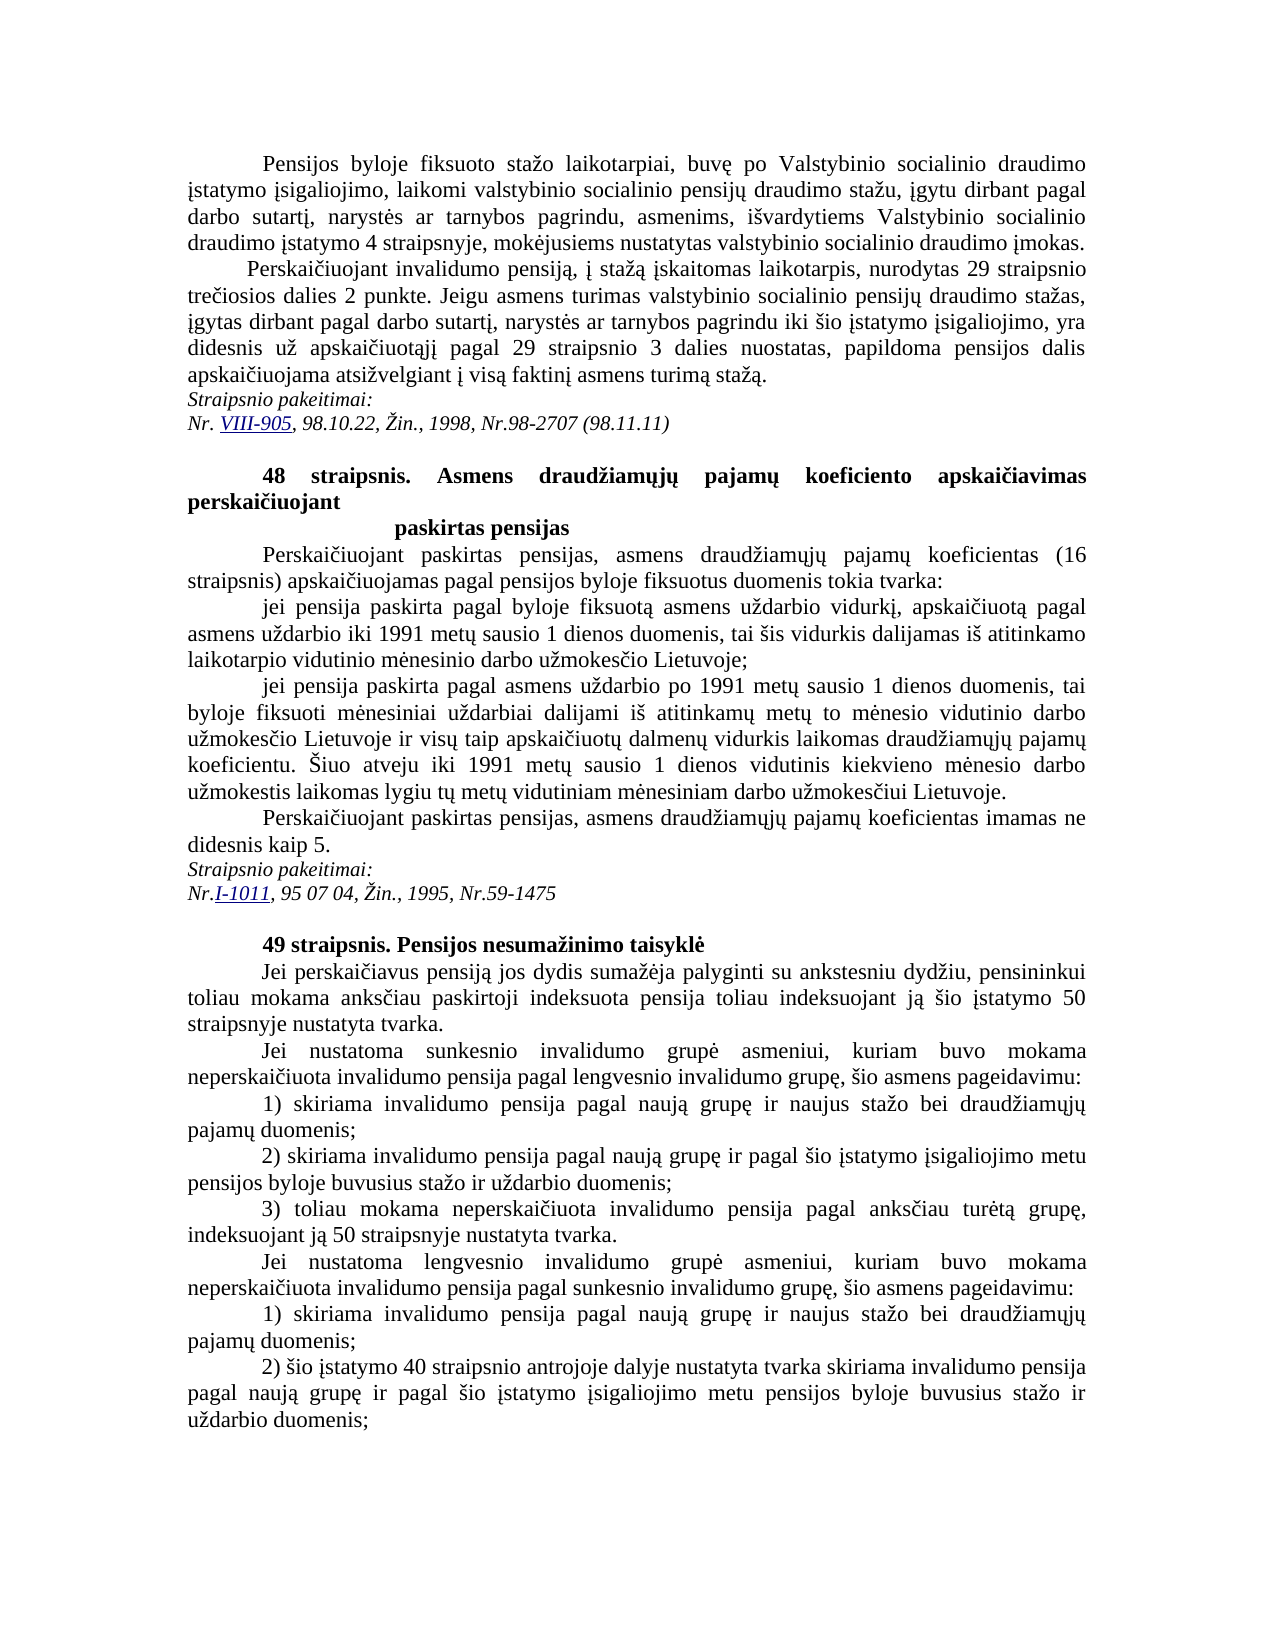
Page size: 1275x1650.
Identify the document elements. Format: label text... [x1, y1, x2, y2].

text 1) skiriama invalidumo pensija pagal naują grupę ir naujus stažo bei draudžiamųjų pajamų duomenis; [187, 1089, 1087, 1142]
text 49 straipsnis. Pensijos nesumažinimo taisyklė [187, 931, 1087, 958]
text Jei nustatoma lengvesnio invalidumo grupė asmeniui, kuriam buvo mokama neperskaičiuota invalidumo pensija pagal sunkesnio invalidumo grupę, šio asmens pageidavimu: [187, 1248, 1087, 1300]
text Jei perskaičiavus pensiją jos dydis sumažėja palyginti su ankstesniu dydžiu, pensininkui toliau mokama anksčiau paskirtoji indeksuota pensija toliau indeksuojant ją šio įstatymo 50 straipsnyje nustatyta tvarka. [187, 958, 1087, 1037]
text 2) šio įstatymo 40 straipsnio antrojoje dalyje nustatyta tvarka skiriama invalidumo pensija pagal naują grupę ir pagal šio įstatymo įsigaliojimo metu pensijos byloje buvusius stažo ir uždarbio duomenis; [187, 1353, 1087, 1432]
text jei pensija paskirta pagal asmens uždarbio po 1991 metų sausio 1 dienos duomenis, tai byloje fiksuoti mėnesiniai uždarbiai dalijami iš atitinkamų metų to mėnesio vidutinio darbo užmokesčio Lietuvoje ir visų taip apskaičiuotų dalmenų vidurkis laikomas draudžiamųjų pajamų koeficientu. Šiuo atveju iki 1991 metų sausio 1 dienos vidutinis kiekvieno mėnesio darbo užmokestis laikomas lygiu tų metų vidutiniam mėnesiniam darbo užmokesčiui Lietuvoje. [187, 672, 1087, 804]
text 3) toliau mokama neperskaičiuota invalidumo pensija pagal anksčiau turėtą grupę, indeksuojant ją 50 straipsnyje nustatyta tvarka. [187, 1195, 1087, 1248]
text Pensijos byloje fiksuoto stažo laikotarpiai, buvę po Valstybinio socialinio draudimo įstatymo įsigaliojimo, laikomi valstybinio socialinio pensijų draudimo stažu, įgytu dirbant pagal darbo sutartį, narystės ar tarnybos pagrindu, asmenims, išvardytiems Valstybinio socialinio draudimo įstatymo 4 straipsnyje, mokėjusiems nustatytas valstybinio socialinio draudimo įmokas. [187, 150, 1087, 255]
text Perskaičiuojant invalidumo pensiją, į stažą įskaitomas laikotarpis, nurodytas 29 straipsnio trečiosios dalies 2 punkte. Jeigu asmens turimas valstybinio socialinio pensijų draudimo stažas, įgytas dirbant pagal darbo sutartį, narystės ar tarnybos pagrindu iki šio įstatymo įsigaliojimo, yra didesnis už apskaičiuotąjį pagal 29 straipsnio 3 dalies nuostatas, papildoma pensijos dalis apskaičiuojama atsižvelgiant į visą faktinį asmens turimą stažą. [187, 255, 1087, 387]
text jei pensija paskirta pagal byloje fiksuotą asmens uždarbio vidurkį, apskaičiuotą pagal asmens uždarbio iki 1991 metų sausio 1 dienos duomenis, tai šis vidurkis dalijamas iš atitinkamo laikotarpio vidutinio mėnesinio darbo užmokesčio Lietuvoje; [187, 593, 1087, 672]
text 2) skiriama invalidumo pensija pagal naują grupę ir pagal šio įstatymo įsigaliojimo metu pensijos byloje buvusius stažo ir uždarbio duomenis; [187, 1142, 1087, 1195]
text 48 straipsnis. Asmens draudžiamųjų pajamų koeficiento apskaičiavimas perskaičiuojant [187, 462, 1087, 514]
text Perskaičiuojant paskirtas pensijas, asmens draudžiamųjų pajamų koeficientas (16 straipsnis) apskaičiuojamas pagal pensijos byloje fiksuotus duomenis tokia tvarka: [187, 541, 1087, 593]
text Straipsnio pakeitimai: [187, 857, 1087, 881]
text paskirtas pensijas [187, 514, 1087, 541]
text Nr. VIII-905, 98.10.22, Žin., 1998, Nr.98-2707 (98.11.11) [187, 411, 1087, 435]
text Perskaičiuojant paskirtas pensijas, asmens draudžiamųjų pajamų koeficientas imamas ne didesnis kaip 5. [187, 804, 1087, 857]
text 1) skiriama invalidumo pensija pagal naują grupę ir naujus stažo bei draudžiamųjų pajamų duomenis; [187, 1300, 1087, 1353]
text Jei nustatoma sunkesnio invalidumo grupė asmeniui, kuriam buvo mokama neperskaičiuota invalidumo pensija pagal lengvesnio invalidumo grupę, šio asmens pageidavimu: [187, 1037, 1087, 1089]
text Nr.I-1011, 95 07 04, Žin., 1995, Nr.59-1475 [187, 881, 1087, 905]
text Straipsnio pakeitimai: [187, 387, 1087, 411]
